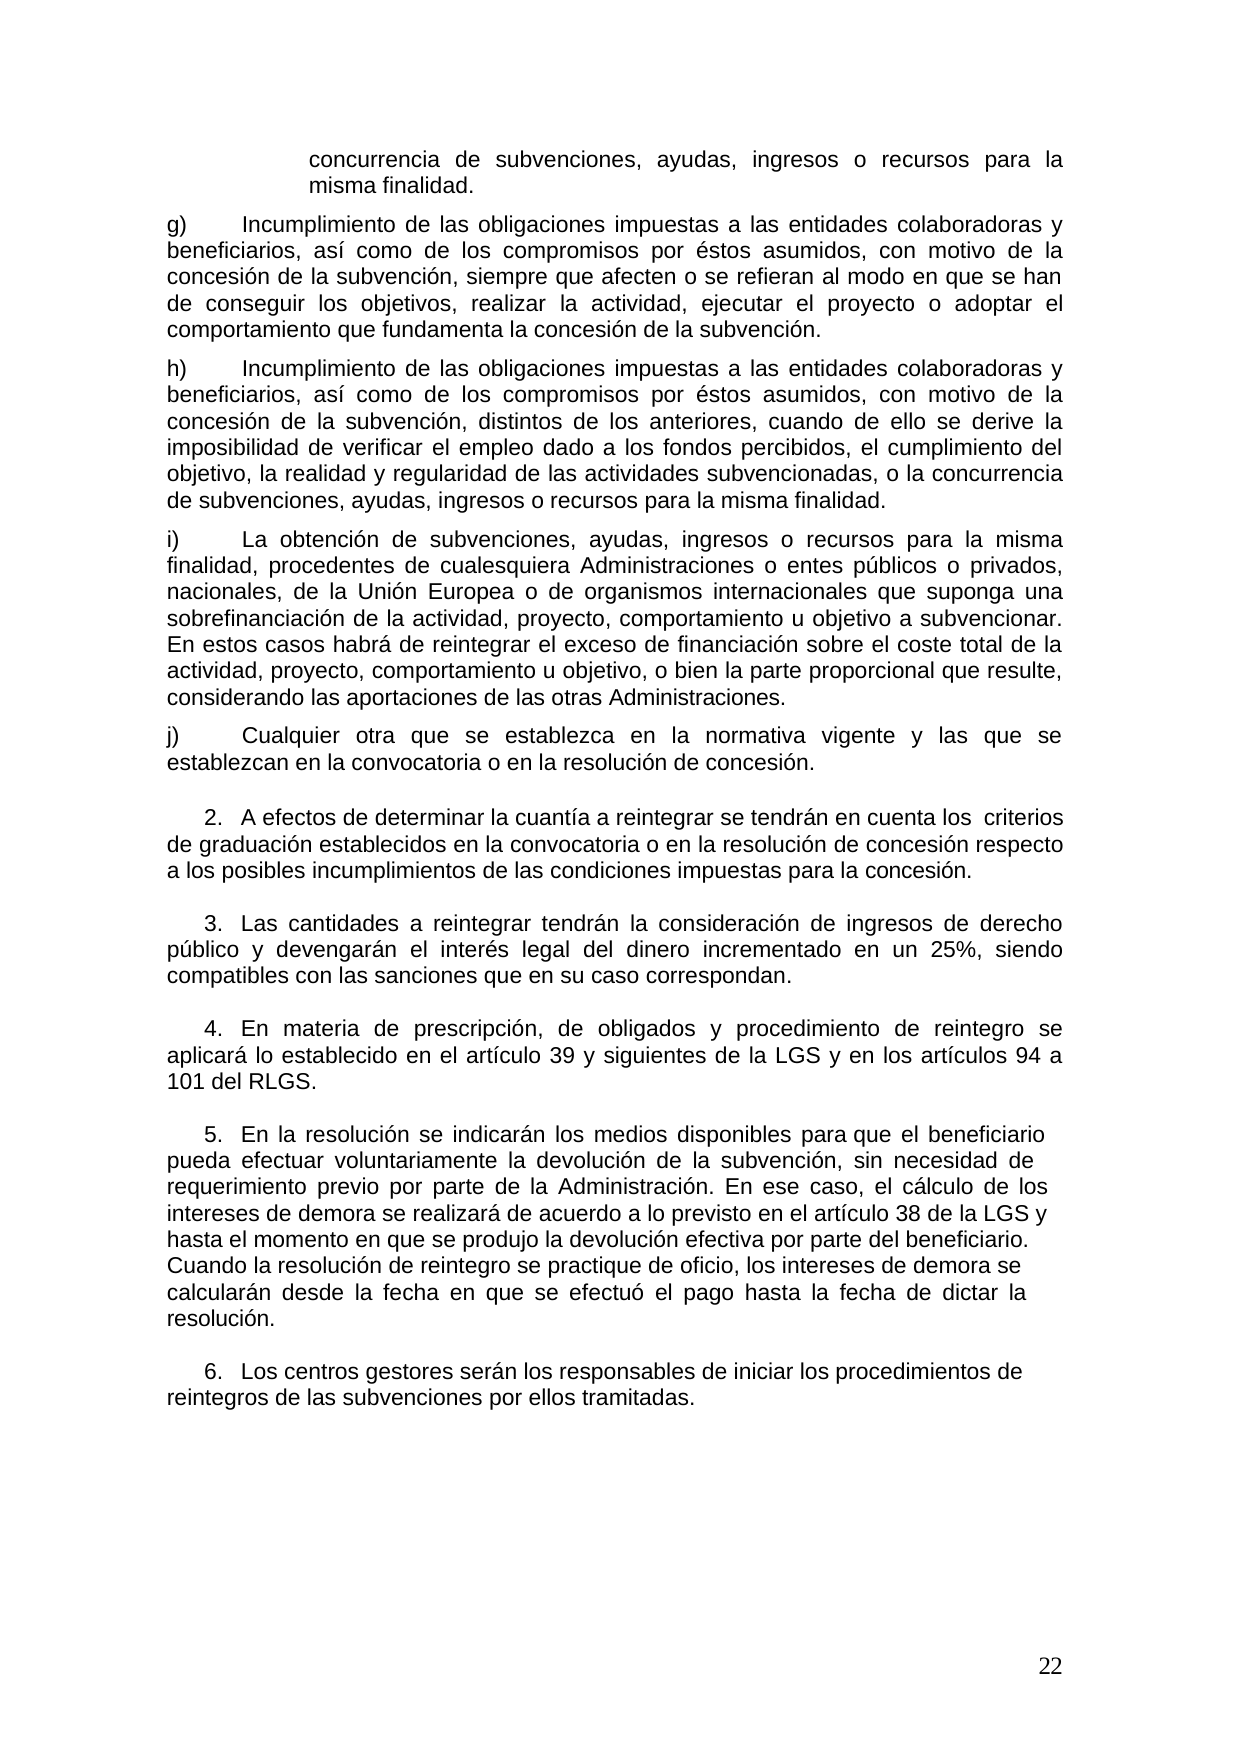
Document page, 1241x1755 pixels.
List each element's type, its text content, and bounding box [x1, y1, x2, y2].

list Las cantidades a reintegrar tendrán la consideración de ingresos de derecho público y devengarán el interés legal del dinero incrementado en un 25%, siendo compatibles con las sanciones que en su caso correspondan. [167, 910, 1063, 989]
list A efectos de determinar la cuantía a reintegrar se tendrán en cuenta los criterios de graduación establecidos en la convocatoria o en la resolución de concesión respecto a los posibles incumplimientos de las condiciones impuestas para la concesión. [167, 804, 1064, 883]
list Los centros gestores serán los responsables de iniciar los procedimientos de reintegros de las subvenciones por ellos tramitadas. [167, 1358, 1063, 1411]
list En materia de prescripción, de obligados y procedimiento de reintegro se aplicará lo establecido en el artículo 39 y siguientes de la LGS y en los artículos 94 a 101 del RLGS. [167, 1015, 1063, 1094]
list Cualquier otra que se establezca en la normativa vigente y las que se establezcan en la convocatoria o en la resolución de concesión. [167, 722, 1063, 775]
list Incumplimiento de las obligaciones impuestas a las entidades colaboradoras y beneficiarios, así como de los compromisos por éstos asumidos, con motivo de la concesión de la subvención, distintos de los anteriores, cuando de ello se derive la imposibilidad de verificar el empleo dado a los fondos percibidos, el cumplimiento del objetivo, la realidad y regularidad de las actividades subvencionadas, o la concurrencia de subvenciones, ayudas, ingresos o recursos para la misma finalidad. [167, 355, 1064, 513]
text concurrencia de subvenciones, ayudas, ingresos o recursos para la misma finalidad. [309, 146, 1063, 198]
list Incumplimiento de las obligaciones impuestas a las entidades colaboradoras y beneficiarios, así como de los compromisos por éstos asumidos, con motivo de la concesión de la subvención, siempre que afecten o se refieran al modo en que se han de conseguir los objetivos, realizar la actividad, ejecutar el proyecto o adoptar el comportamiento que fundamenta la concesión de la subvención. [167, 211, 1063, 342]
list La obtención de subvenciones, ayudas, ingresos o recursos para la misma finalidad, procedentes de cualesquiera Administraciones o entes públicos o privados, nacionales, de la Unión Europea o de organismos internacionales que suponga una sobrefinanciación de la actividad, proyecto, comportamiento u objetivo a subvencionar. En estos casos habrá de reintegrar el exceso de financiación sobre el coste total de la actividad, proyecto, comportamiento u objetivo, o bien la parte proporcional que resulte, considerando las aportaciones de las otras Administraciones. [167, 526, 1064, 710]
list En la resolución se indicarán los medios disponibles para que el beneficiario pueda efectuar voluntariamente la devolución de la subvención, sin necesidad de requerimiento previo por parte de la Administración. En ese caso, el cálculo de los intereses de demora se realizará de acuerdo a lo previsto en el artículo 38 de la LGS y hasta el momento en que se produjo la devolución efectiva por parte del beneficiario. Cuando la resolución de reintegro se practique de oficio, los intereses de demora se calcularán desde la fecha en que se efectuó el pago hasta la fecha de dictar la resolución. [167, 1121, 1064, 1331]
